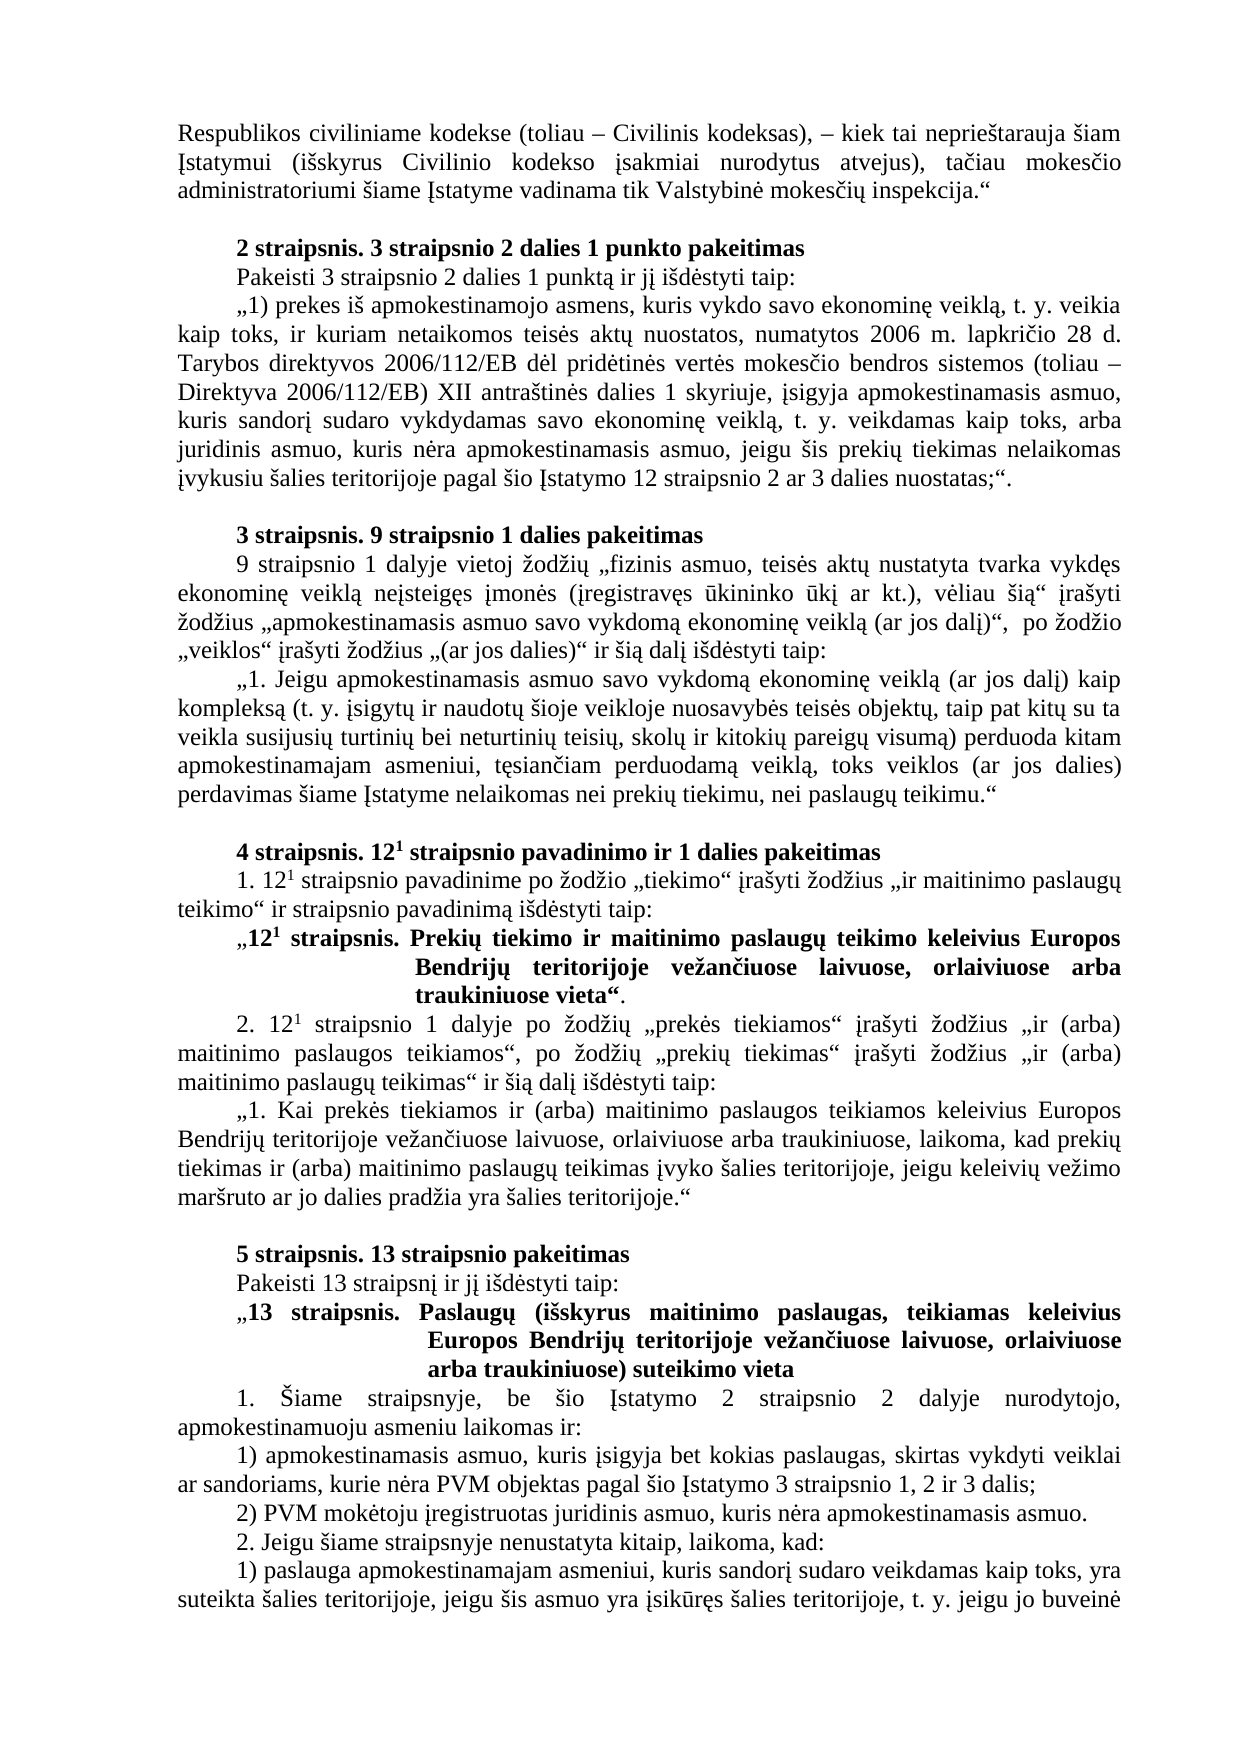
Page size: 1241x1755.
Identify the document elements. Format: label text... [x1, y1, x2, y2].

text „121 straipsnis. Prekių tiekimo ir maitinimo paslaugų teikimo keleivius Europos Bendrijų teritorijoje vežančiuose laivuose, orlaiviuose arba traukiniuose vieta“. [236, 923, 1122, 1009]
text 2. 121 straipsnio 1 dalyje po žodžių „prekės tiekiamos“ įrašyti žodžius „ir (arba) maitinimo paslaugos teikiamos“, po žodžių „prekių tiekimas“ įrašyti žodžius „ir (arba) maitinimo paslaugų teikimas“ ir šią dalį išdėstyti taip: [177, 1009, 1122, 1096]
text „13 straipsnis. Paslaugų (išskyrus maitinimo paslaugas, teikiamas keleivius Europos Bendrijų teritorijoje vežančiuose laivuose, orlaiviuose arba traukiniuose) suteikimo vieta [236, 1297, 1122, 1383]
text 1) apmokestinamasis asmuo, kuris įsigyja bet kokias paslaugas, skirtas vykdyti veiklai ar sandoriams, kurie nėra PVM objektas pagal šio Įstatymo 3 straipsnio 1, 2 ir 3 dalis; [177, 1441, 1122, 1498]
text Respublikos civiliniame kodekse (toliau – Civilinis kodeksas), – kiek tai neprieštarauja šiam Įstatymui (išskyrus Civilinio kodekso įsakmiai nurodytus atvejus), tačiau mokesčio administratoriumi šiame Įstatyme vadinama tik Valstybinė mokesčių inspekcija.“ [177, 118, 1122, 204]
text Pakeisti 13 straipsnį ir jį išdėstyti taip: [177, 1268, 1122, 1297]
text 5 straipsnis. 13 straipsnio pakeitimas [177, 1239, 1122, 1268]
text 1. Šiame straipsnyje, be šio Įstatymo 2 straipsnio 2 dalyje nurodytojo, apmokestinamuoju asmeniu laikomas ir: [177, 1383, 1122, 1441]
text 3 straipsnis. 9 straipsnio 1 dalies pakeitimas [177, 521, 1122, 549]
text 1. 121 straipsnio pavadinime po žodžio „tiekimo“ įrašyti žodžius „ir maitinimo paslaugų teikimo“ ir straipsnio pavadinimą išdėstyti taip: [177, 866, 1122, 923]
text „1) prekes iš apmokestinamojo asmens, kuris vykdo savo ekonominę veiklą, t. y. veikia kaip toks, ir kuriam netaikomos teisės aktų nuostatos, numatytos 2006 m. lapkričio 28 d. Tarybos direktyvos 2006/112/EB dėl pridėtinės vertės mokesčio bendros sistemos (toliau – Direktyva 2006/112/EB) XII antraštinės dalies 1 skyriuje, įsigyja apmokestinamasis asmuo, kuris sandorį sudaro vykdydamas savo ekonominę veiklą, t. y. veikdamas kaip toks, arba juridinis asmuo, kuris nėra apmokestinamasis asmuo, jeigu šis prekių tiekimas nelaikomas įvykusiu šalies teritorijoje pagal šio Įstatymo 12 straipsnio 2 ar 3 dalies nuostatas;“. [177, 291, 1122, 492]
text 2 straipsnis. 3 straipsnio 2 dalies 1 punkto pakeitimas [177, 233, 1122, 262]
text 2) PVM mokėtoju įregistruotas juridinis asmuo, kuris nėra apmokestinamasis asmuo. [177, 1498, 1122, 1527]
text 2. Jeigu šiame straipsnyje nenustatyta kitaip, laikoma, kad: [177, 1527, 1122, 1556]
text 1) paslauga apmokestinamajam asmeniui, kuris sandorį sudaro veikdamas kaip toks, yra suteikta šalies teritorijoje, jeigu šis asmuo yra įsikūręs šalies teritorijoje, t. y. jeigu jo buveinė [177, 1556, 1122, 1613]
text 9 straipsnio 1 dalyje vietoj žodžių „fizinis asmuo, teisės aktų nustatyta tvarka vykdęs ekonominę veiklą neįsteigęs įmonės (įregistravęs ūkininko ūkį ar kt.), vėliau šią“ įrašyti žodžius „apmokestinamasis asmuo savo vykdomą ekonominę veiklą (ar jos dalį)“, po žodžio „veiklos“ įrašyti žodžius „(ar jos dalies)“ ir šią dalį išdėstyti taip: [177, 549, 1122, 664]
text „1. Jeigu apmokestinamasis asmuo savo vykdomą ekonominę veiklą (ar jos dalį) kaip kompleksą (t. y. įsigytų ir naudotų šioje veikloje nuosavybės teisės objektų, taip pat kitų su ta veikla susijusių turtinių bei neturtinių teisių, skolų ir kitokių pareigų visumą) perduoda kitam apmokestinamajam asmeniui, tęsiančiam perduodamą veiklą, toks veiklos (ar jos dalies) perdavimas šiame Įstatyme nelaikomas nei prekių tiekimu, nei paslaugų teikimu.“ [177, 664, 1122, 808]
text Pakeisti 3 straipsnio 2 dalies 1 punktą ir jį išdėstyti taip: [177, 262, 1122, 291]
text „1. Kai prekės tiekiamos ir (arba) maitinimo paslaugos teikiamos keleivius Europos Bendrijų teritorijoje vežančiuose laivuose, orlaiviuose arba traukiniuose, laikoma, kad prekių tiekimas ir (arba) maitinimo paslaugų teikimas įvyko šalies teritorijoje, jeigu keleivių vežimo maršruto ar jo dalies pradžia yra šalies teritorijoje.“ [177, 1096, 1122, 1211]
text 4 straipsnis. 121 straipsnio pavadinimo ir 1 dalies pakeitimas [177, 837, 1122, 866]
